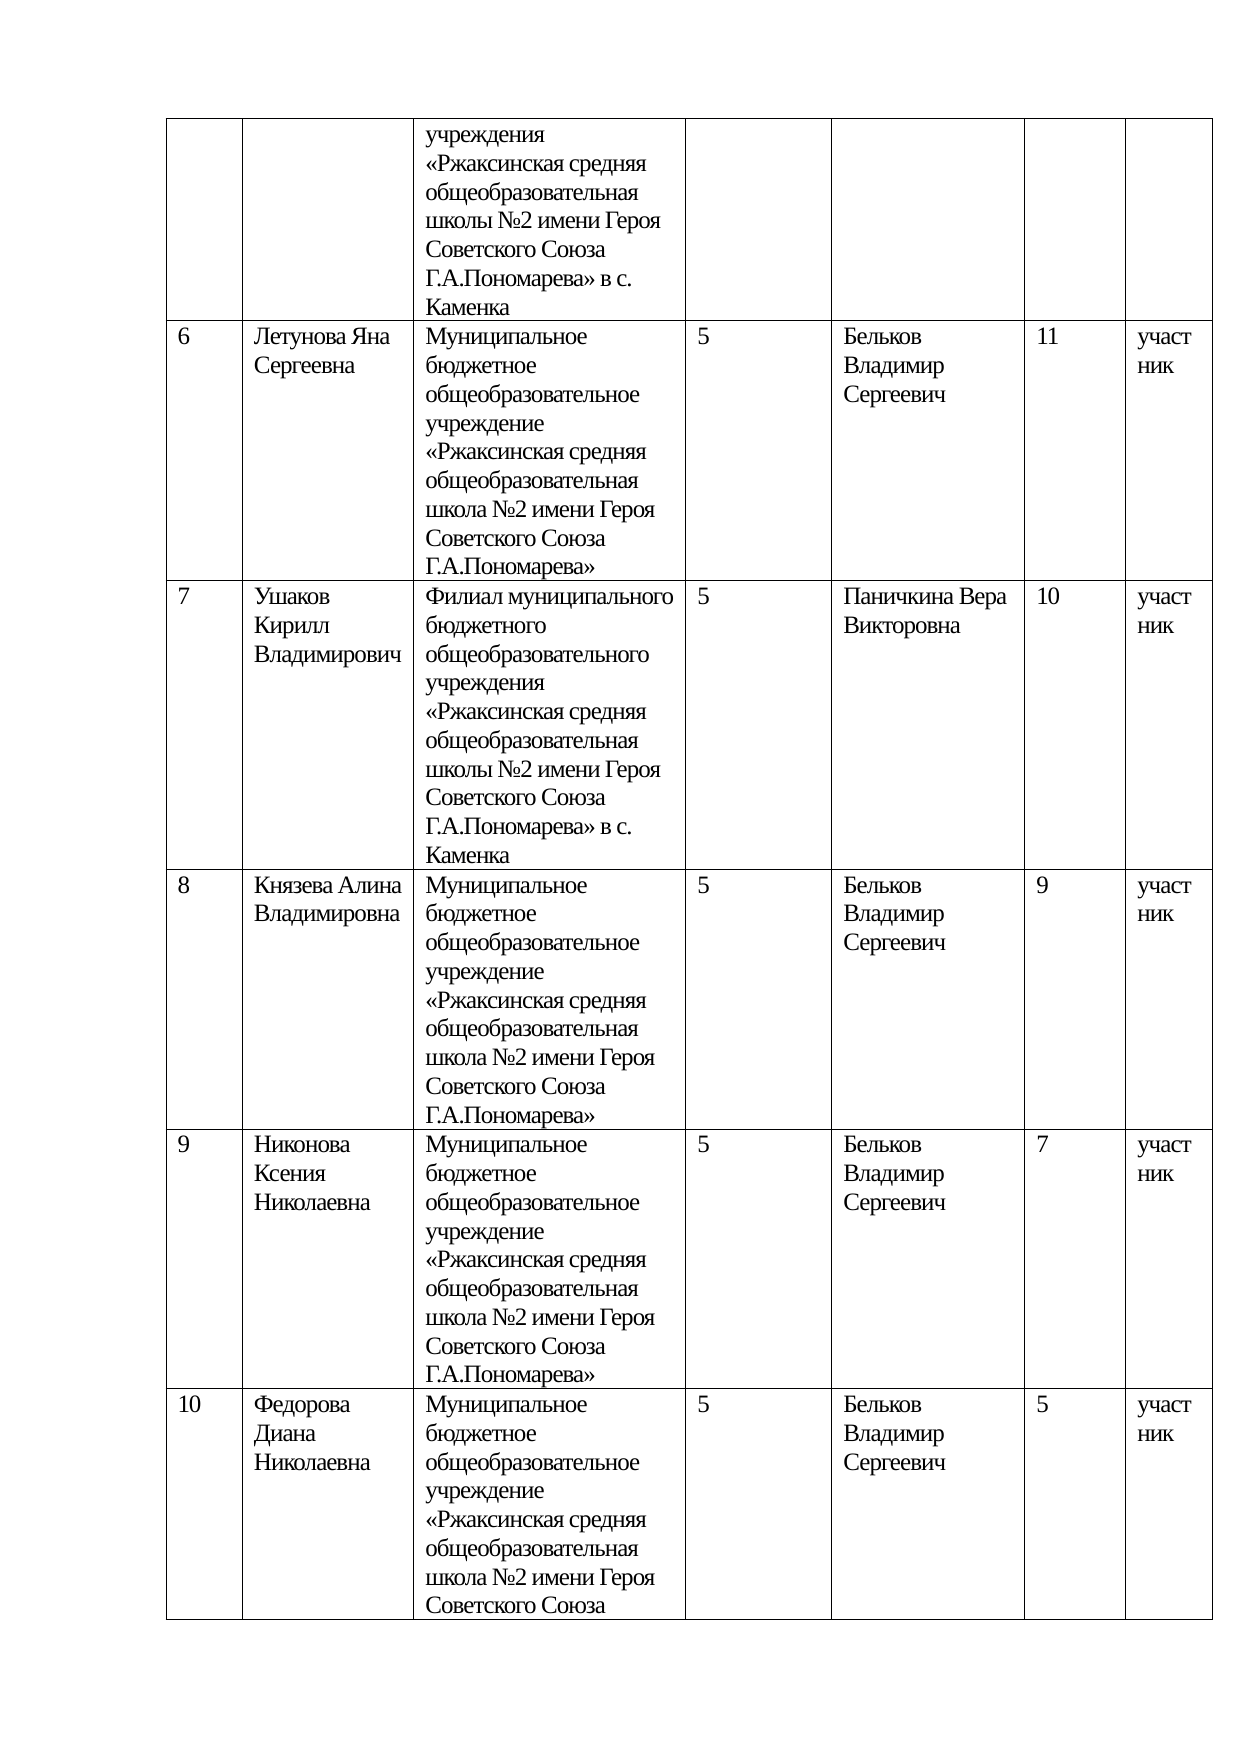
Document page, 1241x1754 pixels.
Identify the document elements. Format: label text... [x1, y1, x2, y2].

table_cell 7 [1025, 1130, 1125, 1388]
table_cell 5 [1025, 1389, 1125, 1619]
table_cell 10 [1025, 581, 1125, 869]
table_cell Муниципальное бюджетное общеобразовательное учреждение «Ржаксинская средняя общеобразовательная школа №2 имени Героя Советского Союза [414, 1389, 685, 1619]
table_cell 5 [686, 1130, 831, 1388]
table_cell Бельков Владимир Сергеевич [832, 870, 1024, 1128]
table_cell участник [1126, 321, 1212, 580]
table_cell 9 [1025, 870, 1125, 1128]
table_cell Муниципальное бюджетное общеобразовательное учреждение «Ржаксинская средняя общеобразовательная школа №2 имени Героя Советского Союза Г.А.Пономарева» [414, 870, 685, 1128]
table_cell Бельков Владимир Сергеевич [832, 321, 1024, 580]
table_cell Никонова Ксения Николаевна [243, 1130, 413, 1388]
table_cell 10 [167, 1389, 242, 1619]
table_cell учреждения «Ржаксинская средняя общеобразовательная школы №2 имени Героя Советского Союза Г.А.Пономарева» в с. Каменка [414, 119, 685, 320]
table_cell участник [1126, 870, 1212, 1128]
table_cell 6 [167, 321, 242, 580]
table_cell [1025, 119, 1125, 320]
table_cell Бельков Владимир Сергеевич [832, 1130, 1024, 1388]
table_cell Филиал муниципального бюджетного общеобразовательного учреждения «Ржаксинская средняя общеобразовательная школы №2 имени Героя Советского Союза Г.А.Пономарева» в с. Каменка [414, 581, 685, 869]
table_cell участник [1126, 1130, 1212, 1388]
table_cell Федорова Диана Николаевна [243, 1389, 413, 1619]
table_cell участник [1126, 581, 1212, 869]
table_cell [1126, 119, 1212, 320]
table_cell [243, 119, 413, 320]
table_cell 5 [686, 870, 831, 1128]
table_cell участник [1126, 1389, 1212, 1619]
table_cell Летунова Яна Сергеевна [243, 321, 413, 580]
table_cell Ушаков Кирилл Владимирович [243, 581, 413, 869]
table_cell [167, 119, 242, 320]
table_cell 9 [167, 1130, 242, 1388]
table_cell 5 [686, 1389, 831, 1619]
table_cell Муниципальное бюджетное общеобразовательное учреждение «Ржаксинская средняя общеобразовательная школа №2 имени Героя Советского Союза Г.А.Пономарева» [414, 321, 685, 580]
table_cell [686, 119, 831, 320]
table_cell Князева Алина Владимировна [243, 870, 413, 1128]
table_cell Паничкина Вера Викторовна [832, 581, 1024, 869]
table_cell 8 [167, 870, 242, 1128]
table_cell 11 [1025, 321, 1125, 580]
table_cell Бельков Владимир Сергеевич [832, 1389, 1024, 1619]
table_cell Муниципальное бюджетное общеобразовательное учреждение «Ржаксинская средняя общеобразовательная школа №2 имени Героя Советского Союза Г.А.Пономарева» [414, 1130, 685, 1388]
table_cell 5 [686, 321, 831, 580]
table_cell [832, 119, 1024, 320]
table_cell 5 [686, 581, 831, 869]
table_cell 7 [167, 581, 242, 869]
